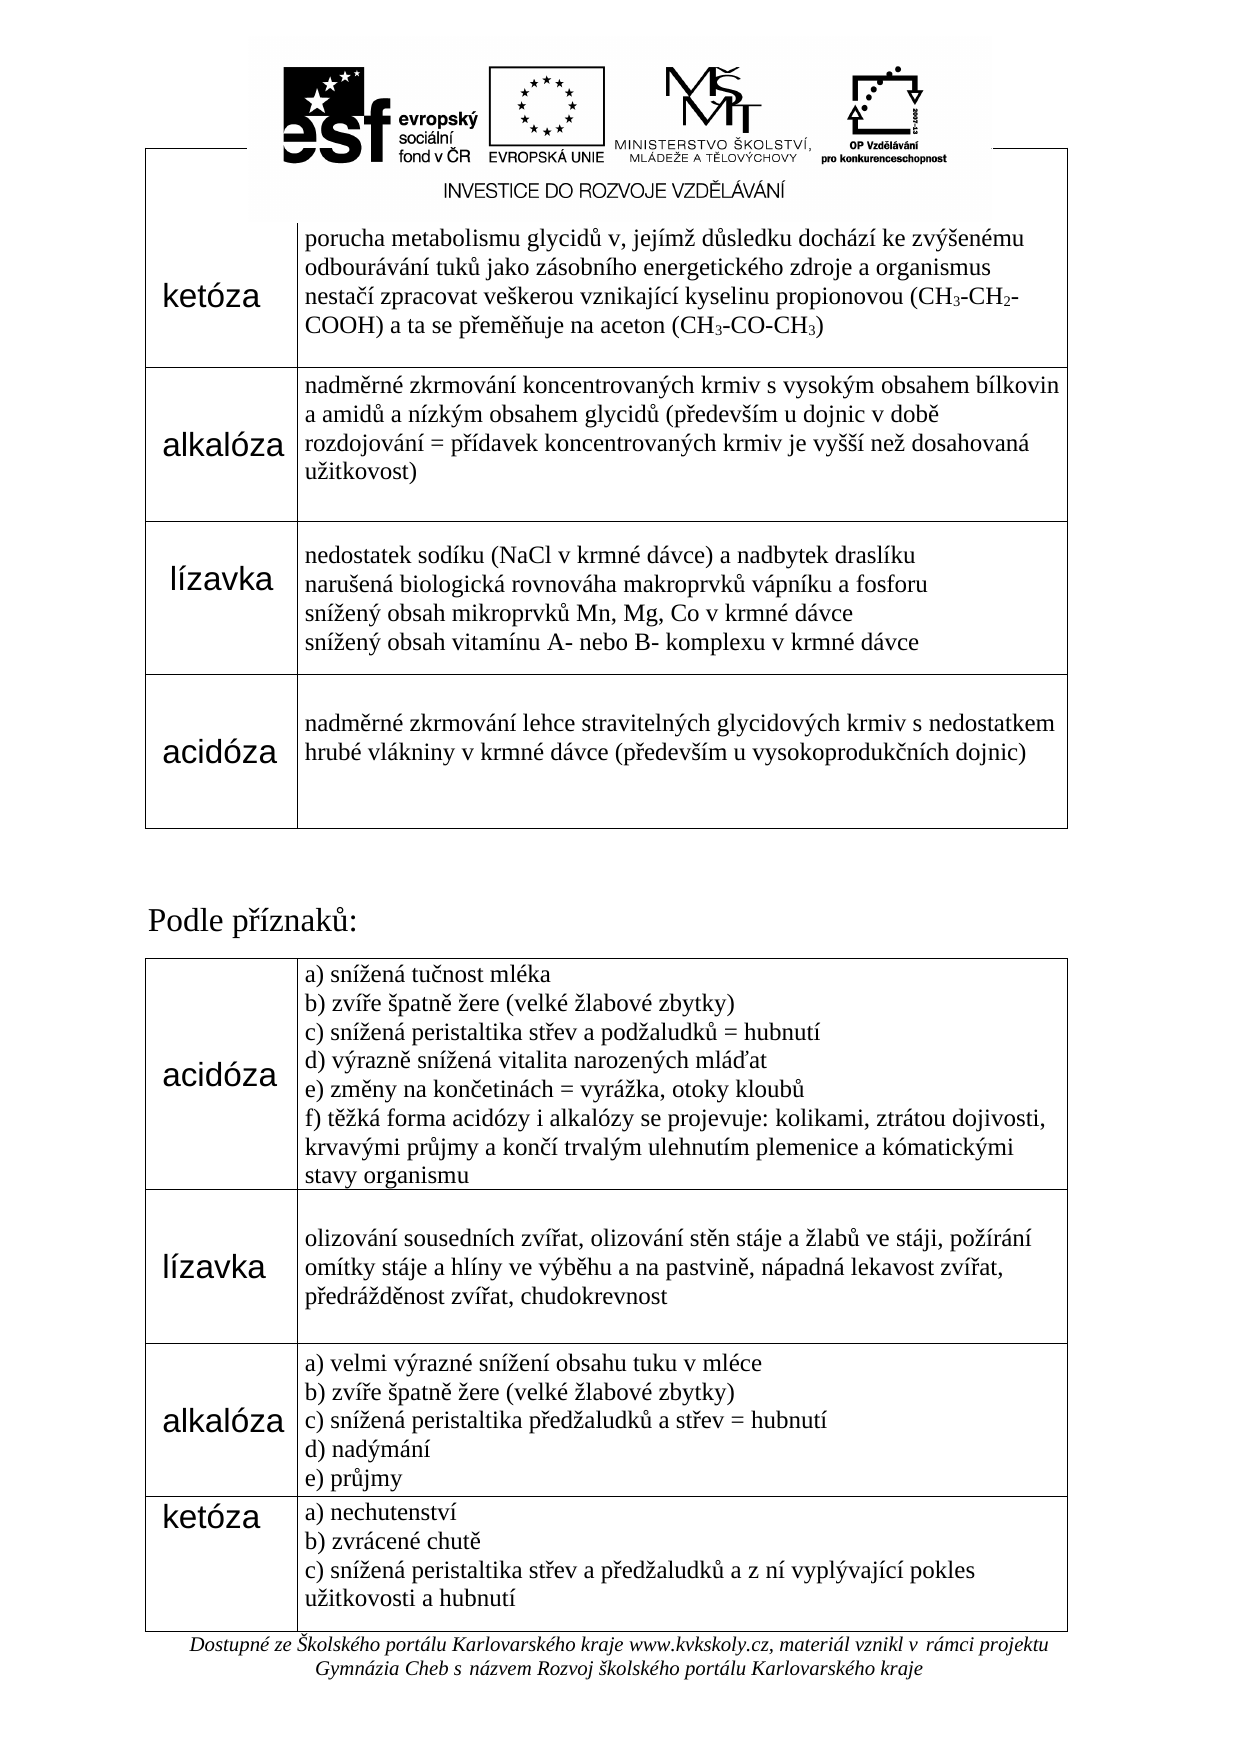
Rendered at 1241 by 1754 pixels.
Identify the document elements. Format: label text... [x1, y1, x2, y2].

table_cell lízavka [146, 1190, 297, 1343]
table_cell porucha metabolismu glycidů v, jejímž důsledku dochází ke zvýšenému odbourávání tuků jako zásobního energetického zdroje a organismus nestačí zpracovat veškerou vznikající kyselinu propionovou (CH3-CH2-COOH) a ta se přeměňuje na aceton (CH3-CO-CH3) [298, 149, 1067, 367]
table_header a) snížená tučnost mléka b) zvíře špatně žere (velké žlabové zbytky) c) snížená peristaltika střev a podžaludků = hubnutí d) výrazně snížená vitalita narozených mláďat e) změny na končetinách = vyrážka, otoky kloubů f) těžká forma acidózy i alkalózy se projevuje: kolikami, ztrátou dojivosti, krvavými průjmy a končí trvalým ulehnutím plemenice a kómatickými stavy organismu [298, 959, 1067, 1189]
text Podle příznaků: [148, 901, 1092, 939]
table_header acidóza [146, 959, 297, 1189]
table_cell lízavka [146, 522, 297, 674]
table_cell ketóza [146, 149, 297, 367]
table_cell nedostatek sodíku (NaCl v krmné dávce) a nadbytek draslíku narušená biologická rovnováha makroprvků vápníku a fosforu snížený obsah mikroprvků Mn, Mg, Co v krmné dávce snížený obsah vitamínu A- nebo B- komplexu v krmné dávce [298, 522, 1067, 674]
table_cell alkalóza [146, 368, 297, 521]
table_cell ketóza [146, 1497, 297, 1631]
table_cell a) velmi výrazné snížení obsahu tuku v mléce b) zvíře špatně žere (velké žlabové zbytky) c) snížená peristaltika předžaludků a střev = hubnutí d) nadýmání e) průjmy [298, 1344, 1067, 1496]
table_cell acidóza [146, 675, 297, 828]
table_cell olizování sousedních zvířat, olizování stěn stáje a žlabů ve stáji, požírání omítky stáje a hlíny ve výběhu a na pastvině, nápadná lekavost zvířat, předrážděnost zvířat, chudokrevnost [298, 1190, 1067, 1343]
table_cell nadměrné zkrmování lehce stravitelných glycidových krmiv s nedostatkem hrubé vlákniny v krmné dávce (především u vysokoprodukčních dojnic) [298, 675, 1067, 828]
table_cell nadměrné zkrmování koncentrovaných krmiv s vysokým obsahem bílkovin a amidů a nízkým obsahem glycidů (především u dojnic v době rozdojování = přídavek koncentrovaných krmiv je vyšší než dosahovaná užitkovost) [298, 368, 1067, 521]
table_cell alkalóza [146, 1344, 297, 1496]
table_cell a) nechutenství b) zvrácené chutě c) snížená peristaltika střev a předžaludků a z ní vyplývající pokles užitkovosti a hubnutí [298, 1497, 1067, 1631]
picture [248, 36, 992, 222]
